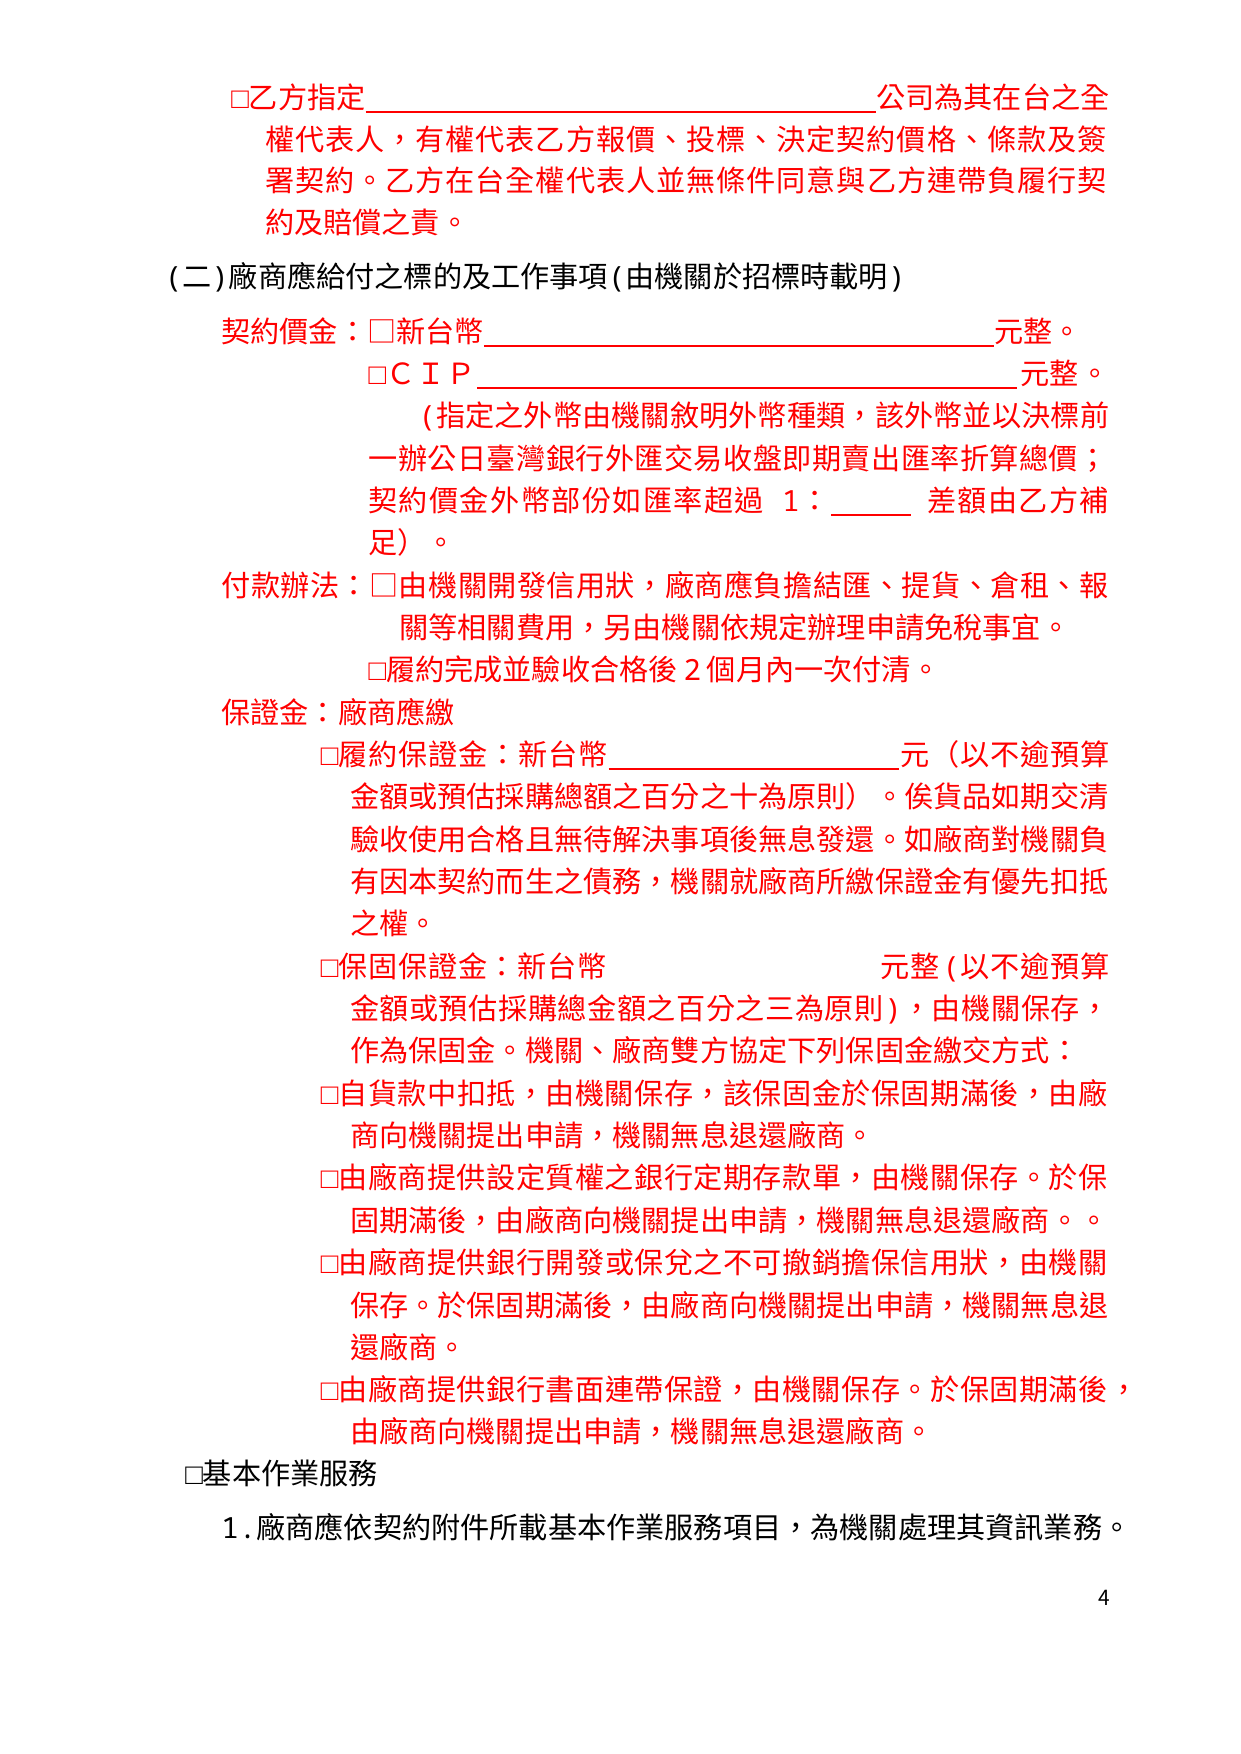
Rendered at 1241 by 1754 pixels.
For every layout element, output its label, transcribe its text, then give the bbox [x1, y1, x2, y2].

text 契約價金：□新台幣 元整。 [221, 308, 1109, 351]
text □由廠商提供設定質權之銀行定期存款單，由機關保存。於保固期滿後，由廠商向機關提出申請，機關無息退還廠商。。 [321, 1155, 1109, 1240]
text □履約完成並驗收合格後2個月內一次付清。 [368, 647, 1109, 689]
text □乙方指定 公司為其在台之全權代表人，有權代表乙方報價、投標、決定契約價格、條款及簽署契約。乙方在台全權代表人並無條件同意與乙方連帶負履行契約及賠償之責。 [231, 75, 1109, 242]
text □保固保證金：新台幣 元整(以不逾預算金額或預估採購總金額之百分之三為原則)，由機關保存，作為保固金。機關、廠商雙方協定下列保固金繳交方式： [321, 943, 1109, 1070]
text (二)廠商應給付之標的及工作事項(由機關於招標時載明) [164, 254, 1109, 296]
text 保證金：廠商應繳 [221, 689, 1109, 732]
text □ＣＩＰ 元整。 (指定之外幣由機關敘明外幣種類，該外幣並以決標前一辦公日臺灣銀行外匯交易收盤即期賣出匯率折算總價；契約價金外幣部份如匯率超過 1： 差額由乙方補足）。 [368, 351, 1109, 562]
text □由廠商提供銀行書面連帶保證，由機關保存。於保固期滿後，由廠商向機關提出申請，機關無息退還廠商。 [321, 1367, 1109, 1451]
text □履約保證金：新台幣 元（以不逾預算金額或預估採購總額之百分之十為原則）。俟貨品如期交清，驗收使用合格且無待解決事項後無息發還。如廠商對機關負有因本契約而生之債務，機關就廠商所繳保證金有優先扣抵之權。 [321, 732, 1109, 943]
text □自貨款中扣抵，由機關保存，該保固金於保固期滿後，由廠商向機關提出申請，機關無息退還廠商。 [321, 1070, 1109, 1155]
text 1.廠商應依契約附件所載基本作業服務項目，為機關處理其資訊業務。 [221, 1506, 1109, 1547]
text □基本作業服務 [185, 1451, 1109, 1493]
text 付款辦法：□由機關開發信用狀，廠商應負擔結匯、提貨、倉租、報關等相關費用，另由機關依規定辦理申請免稅事宜。 [221, 562, 1109, 647]
text □由廠商提供銀行開發或保兌之不可撤銷擔保信用狀，由機關保存。於保固期滿後，由廠商向機關提出申請，機關無息退還廠商。 [321, 1240, 1109, 1367]
